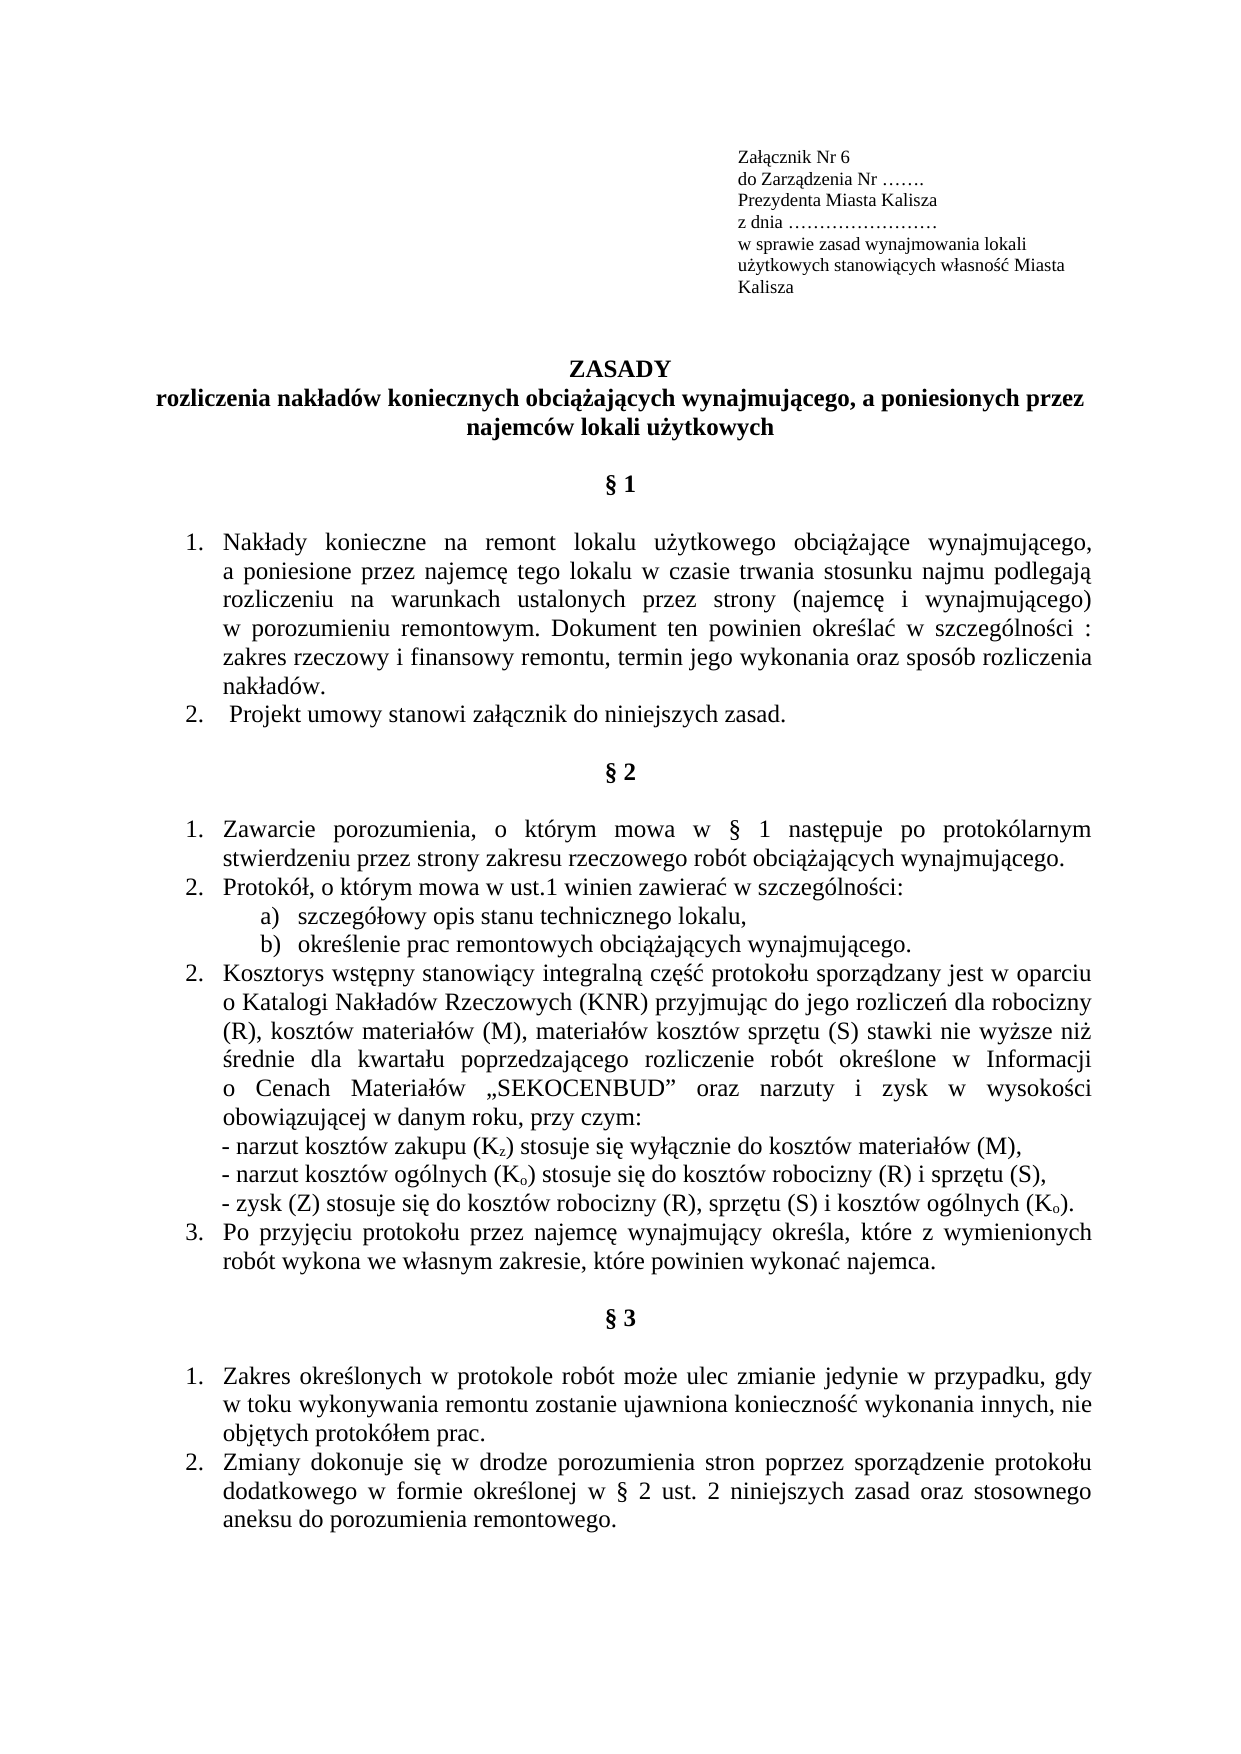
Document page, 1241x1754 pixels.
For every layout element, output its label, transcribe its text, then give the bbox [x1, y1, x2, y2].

text - narzut kosztów ogólnych (Ko) stosuje się do kosztów robocizny (R) i sprzętu (S), [221, 1159, 1093, 1188]
text § 2 [148, 757, 1093, 786]
text rozliczenia nakładów koniecznych obciążających wynajmującego, a poniesionych przez najemców lokali użytkowych [148, 383, 1093, 441]
list Zakres określonych w protokole robót może ulec zmianie jedynie w przypadku, gdy w toku wykonywania remontu zostanie ujawniona konieczność wykonania innych, nie objętych protokółem prac. [185, 1361, 1093, 1447]
text § 3 [148, 1303, 1093, 1332]
list określenie prac remontowych obciążających wynajmującego. [260, 929, 1093, 958]
text - zysk (Z) stosuje się do kosztów robocizny (R), sprzętu (S) i kosztów ogólnych (Ko). [221, 1188, 1093, 1217]
text ZASADY [148, 354, 1093, 383]
list szczegółowy opis stanu technicznego lokalu, [260, 901, 1093, 929]
list Zawarcie porozumienia, o którym mowa w § 1 następuje po protokólarnym stwierdzeniu przez strony zakresu rzeczowego robót obciążających wynajmującego. [185, 814, 1093, 872]
text § 1 [148, 469, 1093, 498]
list Po przyjęciu protokołu przez najemcę wynajmujący określa, które z wymienionych robót wykona we własnym zakresie, które powinien wykonać najemca. [185, 1217, 1093, 1274]
text Prezydenta Miasta Kalisza [664, 189, 1093, 211]
list Kosztorys wstępny stanowiący integralną część protokołu sporządzany jest w oparciu o Katalogi Nakładów Rzeczowych (KNR) przyjmując do jego rozliczeń dla robocizny (R), kosztów materiałów (M), materiałów kosztów sprzętu (S) stawki nie wyższe niż średnie dla kwartału poprzedzającego rozliczenie robót określone w Informacji o Cenach Materiałów „SEKOCENBUD” oraz narzuty i zysk w wysokości obowiązującej w danym roku, przy czym: [185, 958, 1093, 1131]
list Protokół, o którym mowa w ust.1 winien zawierać w szczególności: [185, 872, 1093, 901]
list Zmiany dokonuje się w drodze porozumienia stron poprzez sporządzenie protokołu dodatkowego w formie określonej w § 2 ust. 2 niniejszych zasad oraz stosownego aneksu do porozumienia remontowego. [185, 1447, 1093, 1533]
list Projekt umowy stanowi załącznik do niniejszych zasad. [185, 699, 1093, 728]
text użytkowych stanowiących własność Miasta Kalisza [738, 254, 1093, 297]
text - narzut kosztów zakupu (Kz) stosuje się wyłącznie do kosztów materiałów (M), [221, 1131, 1093, 1159]
text do Zarządzenia Nr ……. [664, 168, 1093, 189]
list Nakłady konieczne na remont lokalu użytkowego obciążające wynajmującego, a poniesione przez najemcę tego lokalu w czasie trwania stosunku najmu podlegają rozliczeniu na warunkach ustalonych przez strony (najemcę i wynajmującego) w porozumieniu remontowym. Dokument ten powinien określać w szczególności : zakres rzeczowy i finansowy remontu, termin jego wykonania oraz sposób rozliczenia nakładów. [185, 527, 1093, 699]
text z dnia …………………… [664, 211, 1093, 232]
text Załącznik Nr 6 [664, 146, 1093, 168]
text w sprawie zasad wynajmowania lokali [664, 232, 1093, 254]
